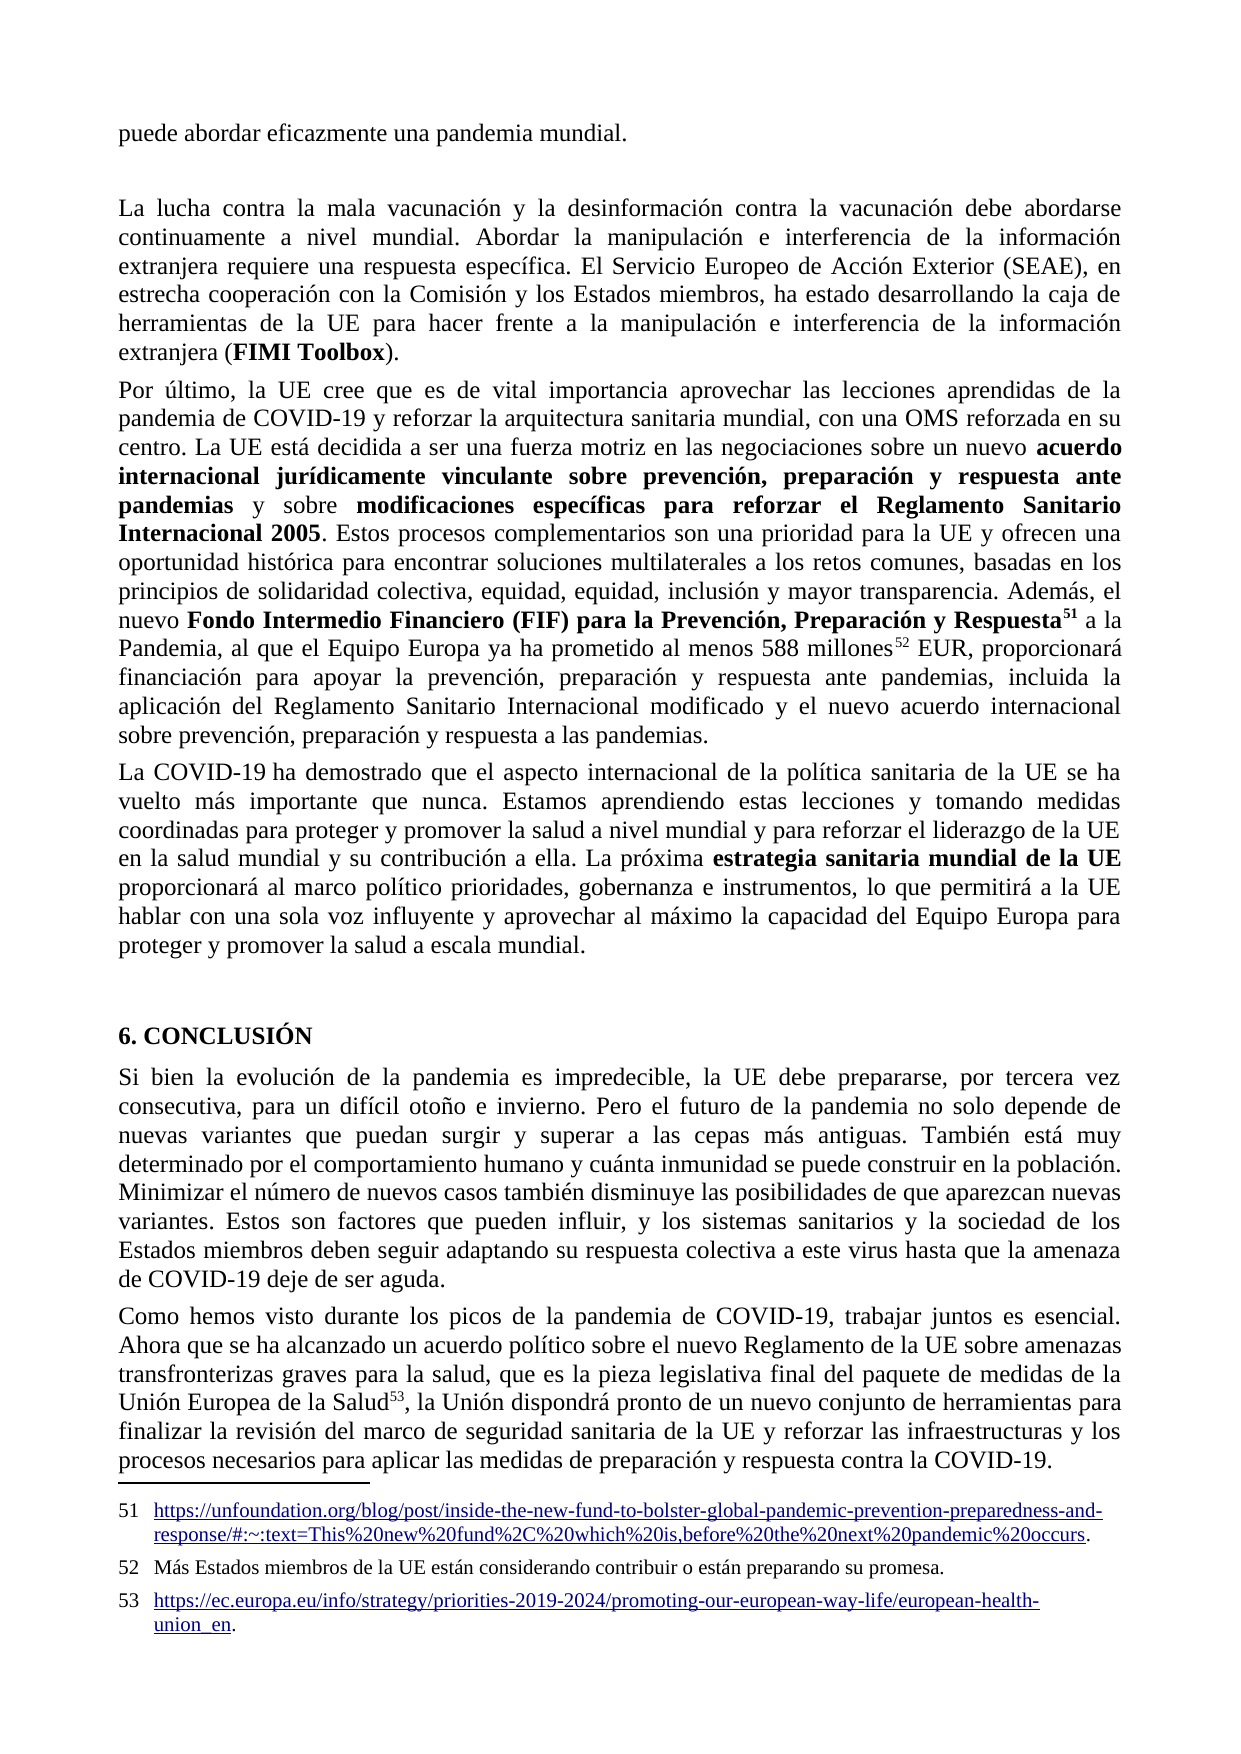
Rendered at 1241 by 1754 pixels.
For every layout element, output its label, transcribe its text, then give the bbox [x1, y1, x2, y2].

text Por último, la UE cree que es de vital importancia aprovechar las lecciones aprendidas de la pandemia de COVID-19 y reforzar la arquitectura sanitaria mundial, con una OMS reforzada en su centro. La UE está decidida a ser una fuerza motriz en las negociaciones sobre un nuevo acuerdo internacional jurídicamente vinculante sobre prevención, preparación y respuesta ante pandemias y sobre modificaciones específicas para reforzar el Reglamento Sanitario Internacional 2005. Estos procesos complementarios son una prioridad para la UE y ofrecen una oportunidad histórica para encontrar soluciones multilaterales a los retos comunes, basadas en los principios de solidaridad colectiva, equidad, equidad, inclusión y mayor transparencia. Además, el nuevo Fondo Intermedio Financiero (FIF) para la Prevención, Preparación y Respuesta a la Pandemia, al que el Equipo Europa ya ha prometido al menos 588 millones EUR, proporcionará financiación para apoyar la prevención, preparación y respuesta ante pandemias, incluida la aplicación del Reglamento Sanitario Internacional modificado y el nuevo acuerdo internacional sobre prevención, preparación y respuesta a las pandemias. [118, 375, 1122, 748]
text La COVID-19 ha demostrado que el aspecto internacional de la política sanitaria de la UE se ha vuelto más importante que nunca. Estamos aprendiendo estas lecciones y tomando medidas coordinadas para proteger y promover la salud a nivel mundial y para reforzar el liderazgo de la UE en la salud mundial y su contribución a ella. La próxima estrategia sanitaria mundial de la UE proporcionará al marco político prioridades, gobernanza e instrumentos, lo que permitirá a la UE hablar con una sola voz influyente y aprovechar al máximo la capacidad del Equipo Europa para proteger y promover la salud a escala mundial. [118, 757, 1122, 958]
text https://unfoundation.org/blog/post/inside-the-new-fund-to-bolster-global-pandemic-prevention-preparedness-and-response/#:~:text=This%20new%20fund%2C%20which%20is,before%20the%20next%20pandemic%20occurs. [118, 1498, 1122, 1546]
text Si bien la evolución de la pandemia es impredecible, la UE debe prepararse, por tercera vez consecutiva, para un difícil otoño e invierno. Pero el futuro de la pandemia no solo depende de nuevas variantes que puedan surgir y superar a las cepas más antiguas. También está muy determinado por el comportamiento humano y cuánta inmunidad se puede construir en la población. Minimizar el número de nuevos casos también disminuye las posibilidades de que aparezcan nuevas variantes. Estos son factores que pueden influir, y los sistemas sanitarios y la sociedad de los Estados miembros deben seguir adaptando su respuesta colectiva a este virus hasta que la amenaza de COVID-19 deje de ser aguda. [118, 1062, 1122, 1292]
subtitle 6. CONCLUSIÓN [118, 1021, 1122, 1050]
text Como hemos visto durante los picos de la pandemia de COVID-19, trabajar juntos es esencial. Ahora que se ha alcanzado un acuerdo político sobre el nuevo Reglamento de la UE sobre amenazas transfronterizas graves para la salud, que es la pieza legislativa final del paquete de medidas de la Unión Europea de la Salud, la Unión dispondrá pronto de un nuevo conjunto de herramientas para finalizar la revisión del marco de seguridad sanitaria de la UE y reforzar las infraestructuras y los procesos necesarios para aplicar las medidas de preparación y respuesta contra la COVID-19. [118, 1301, 1122, 1474]
text Más Estados miembros de la UE están considerando contribuir o están preparando su promesa. [118, 1555, 1122, 1579]
text https://ec.europa.eu/info/strategy/priorities-2019-2024/promoting-our-european-way-life/european-health-union_en. [118, 1588, 1122, 1636]
text puede abordar eficazmente una pandemia mundial. [118, 118, 1122, 147]
text La lucha contra la mala vacunación y la desinformación contra la vacunación debe abordarse continuamente a nivel mundial. Abordar la manipulación e interferencia de la información extranjera requiere una respuesta específica. El Servicio Europeo de Acción Exterior (SEAE), en estrecha cooperación con la Comisión y los Estados miembros, ha estado desarrollando la caja de herramientas de la UE para hacer frente a la manipulación e interferencia de la información extranjera (FIMI Toolbox). [118, 193, 1122, 366]
